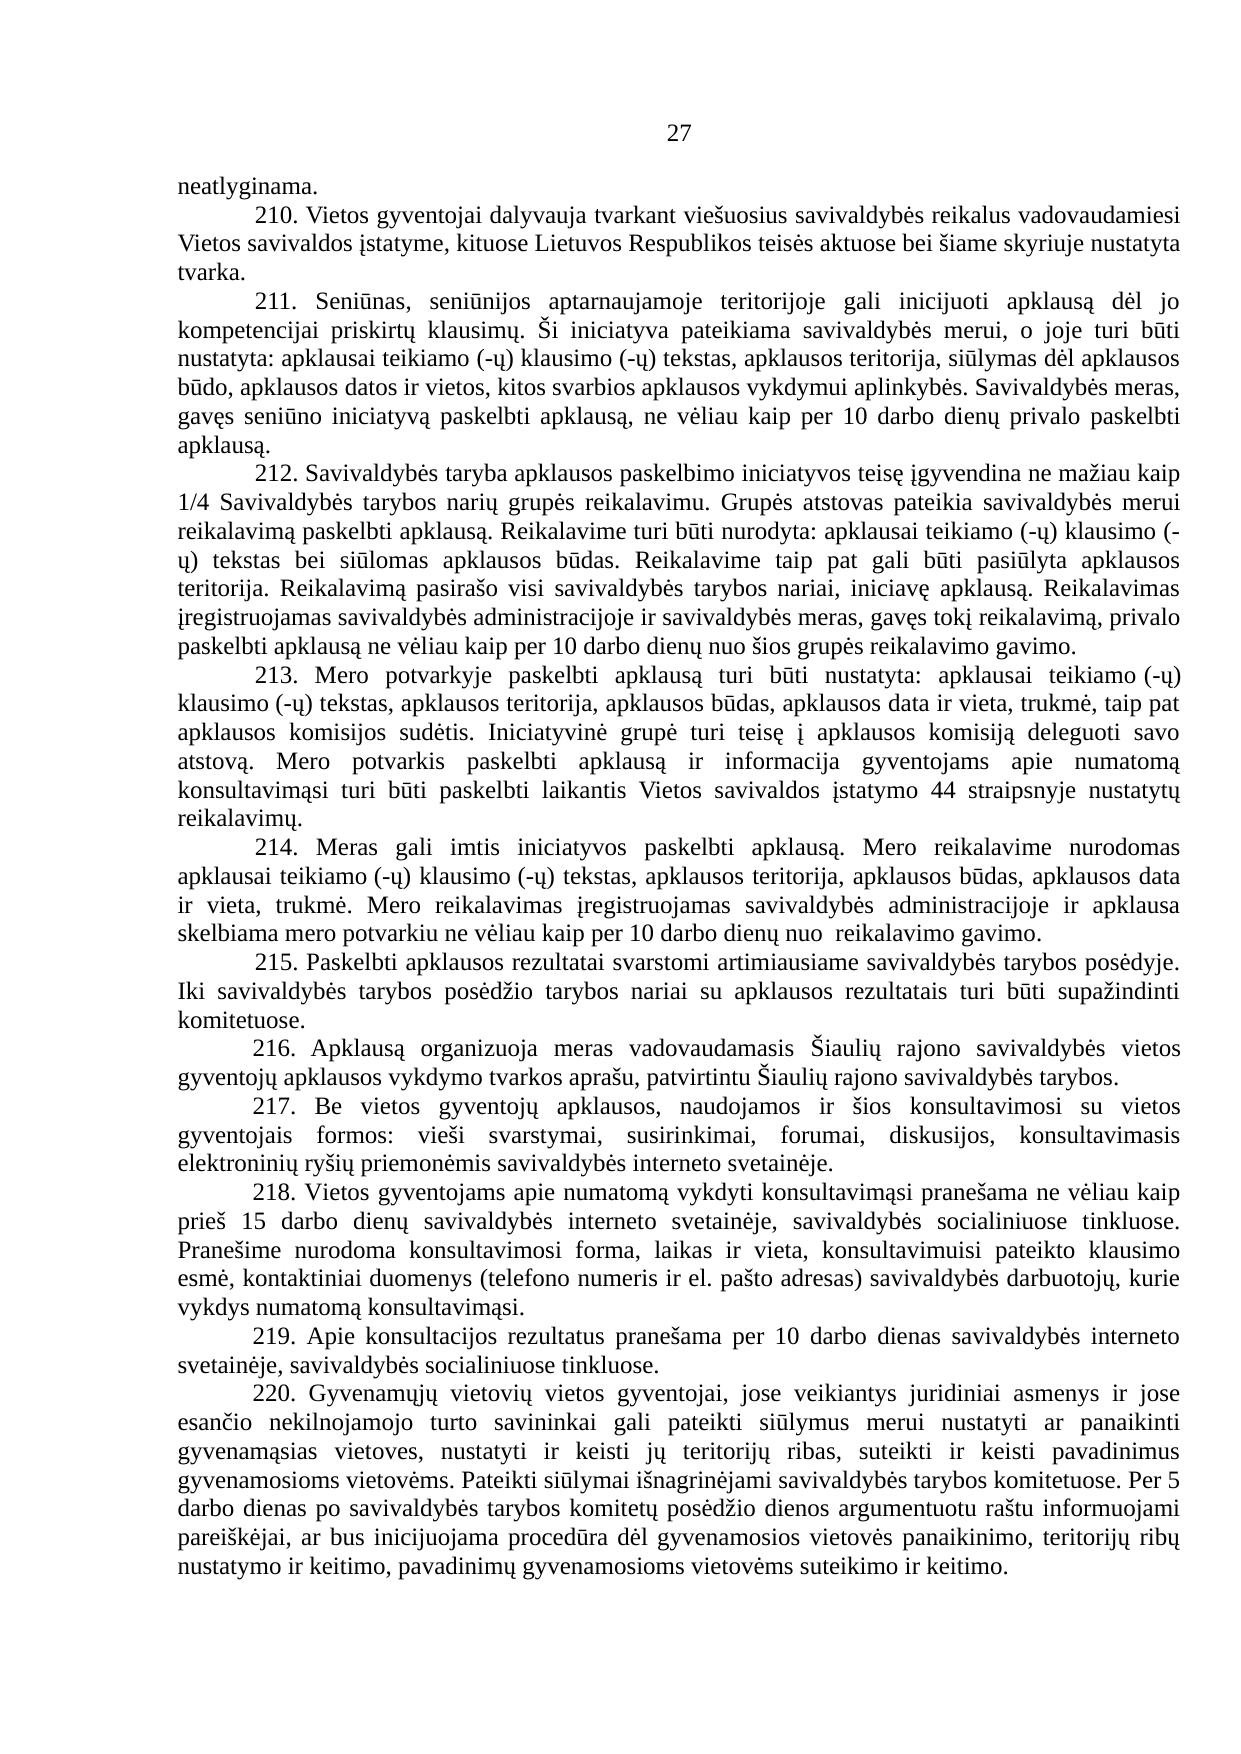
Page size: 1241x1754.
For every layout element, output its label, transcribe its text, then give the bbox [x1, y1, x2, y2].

text 219. Apie konsultacijos rezultatus pranešama per 10 darbo dienas savivaldybės interneto svetainėje, savivaldybės socialiniuose tinkluose. [177, 1321, 1181, 1378]
text 218. Vietos gyventojams apie numatomą vykdyti konsultavimąsi pranešama ne vėliau kaip prieš 15 darbo dienų savivaldybės interneto svetainėje, savivaldybės socialiniuose tinkluose. Pranešime nurodoma konsultavimosi forma, laikas ir vieta, konsultavimuisi pateikto klausimo esmė, kontaktiniai duomenys (telefono numeris ir el. pašto adresas) savivaldybės darbuotojų, kurie vykdys numatomą konsultavimąsi. [177, 1177, 1181, 1321]
text 215. Paskelbti apklausos rezultatai svarstomi artimiausiame savivaldybės tarybos posėdyje. Iki savivaldybės tarybos posėdžio tarybos nariai su apklausos rezultatais turi būti supažindinti komitetuose. [177, 947, 1181, 1033]
text 210. Vietos gyventojai dalyvauja tvarkant viešuosius savivaldybės reikalus vadovaudamiesi Vietos savivaldos įstatyme, kituose Lietuvos Respublikos teisės aktuose bei šiame skyriuje nustatyta tvarka. [177, 200, 1181, 286]
text neatlyginama. [177, 171, 1181, 200]
text 217. Be vietos gyventojų apklausos, naudojamos ir šios konsultavimosi su vietos gyventojais formos: vieši svarstymai, susirinkimai, forumai, diskusijos, konsultavimasis elektroninių ryšių priemonėmis savivaldybės interneto svetainėje. [177, 1091, 1181, 1177]
text 214. Meras gali imtis iniciatyvos paskelbti apklausą. Mero reikalavime nurodomas apklausai teikiamo (-ų) klausimo (-ų) tekstas, apklausos teritorija, apklausos būdas, apklausos data ir vieta, trukmė. Mero reikalavimas įregistruojamas savivaldybės administracijoje ir apklausa skelbiama mero potvarkiu ne vėliau kaip per 10 darbo dienų nuo reikalavimo gavimo. [177, 832, 1181, 947]
text 211. Seniūnas, seniūnijos aptarnaujamoje teritorijoje gali inicijuoti apklausą dėl jo kompetencijai priskirtų klausimų. Ši iniciatyva pateikiama savivaldybės merui, o joje turi būti nustatyta: apklausai teikiamo (-ų) klausimo (-ų) tekstas, apklausos teritorija, siūlymas dėl apklausos būdo, apklausos datos ir vietos, kitos svarbios apklausos vykdymui aplinkybės. Savivaldybės meras, gavęs seniūno iniciatyvą paskelbti apklausą, ne vėliau kaip per 10 darbo dienų privalo paskelbti apklausą. [177, 286, 1181, 458]
text 213. Mero potvarkyje paskelbti apklausą turi būti nustatyta: apklausai teikiamo (-ų) klausimo (-ų) tekstas, apklausos teritorija, apklausos būdas, apklausos data ir vieta, trukmė, taip pat apklausos komisijos sudėtis. Iniciatyvinė grupė turi teisę į apklausos komisiją deleguoti savo atstovą. Mero potvarkis paskelbti apklausą ir informacija gyventojams apie numatomą konsultavimąsi turi būti paskelbti laikantis Vietos savivaldos įstatymo 44 straipsnyje nustatytų reikalavimų. [177, 660, 1181, 832]
text 212. Savivaldybės taryba apklausos paskelbimo iniciatyvos teisę įgyvendina ne mažiau kaip 1/4 Savivaldybės tarybos narių grupės reikalavimu. Grupės atstovas pateikia savivaldybės merui reikalavimą paskelbti apklausą. Reikalavime turi būti nurodyta: apklausai teikiamo (-ų) klausimo (-ų) tekstas bei siūlomas apklausos būdas. Reikalavime taip pat gali būti pasiūlyta apklausos teritorija. Reikalavimą pasirašo visi savivaldybės tarybos nariai, iniciavę apklausą. Reikalavimas įregistruojamas savivaldybės administracijoje ir savivaldybės meras, gavęs tokį reikalavimą, privalo paskelbti apklausą ne vėliau kaip per 10 darbo dienų nuo šios grupės reikalavimo gavimo. [177, 458, 1181, 660]
text 216. Apklausą organizuoja meras vadovaudamasis Šiaulių rajono savivaldybės vietos gyventojų apklausos vykdymo tvarkos aprašu, patvirtintu Šiaulių rajono savivaldybės tarybos. [177, 1033, 1181, 1091]
text 220. Gyvenamųjų vietovių vietos gyventojai, jose veikiantys juridiniai asmenys ir jose esančio nekilnojamojo turto savininkai gali pateikti siūlymus merui nustatyti ar panaikinti gyvenamąsias vietoves, nustatyti ir keisti jų teritorijų ribas, suteikti ir keisti pavadinimus gyvenamosioms vietovėms. Pateikti siūlymai išnagrinėjami savivaldybės tarybos komitetuose. Per 5 darbo dienas po savivaldybės tarybos komitetų posėdžio dienos argumentuotu raštu informuojami pareiškėjai, ar bus inicijuojama procedūra dėl gyvenamosios vietovės panaikinimo, teritorijų ribų nustatymo ir keitimo, pavadinimų gyvenamosioms vietovėms suteikimo ir keitimo. [177, 1378, 1181, 1580]
